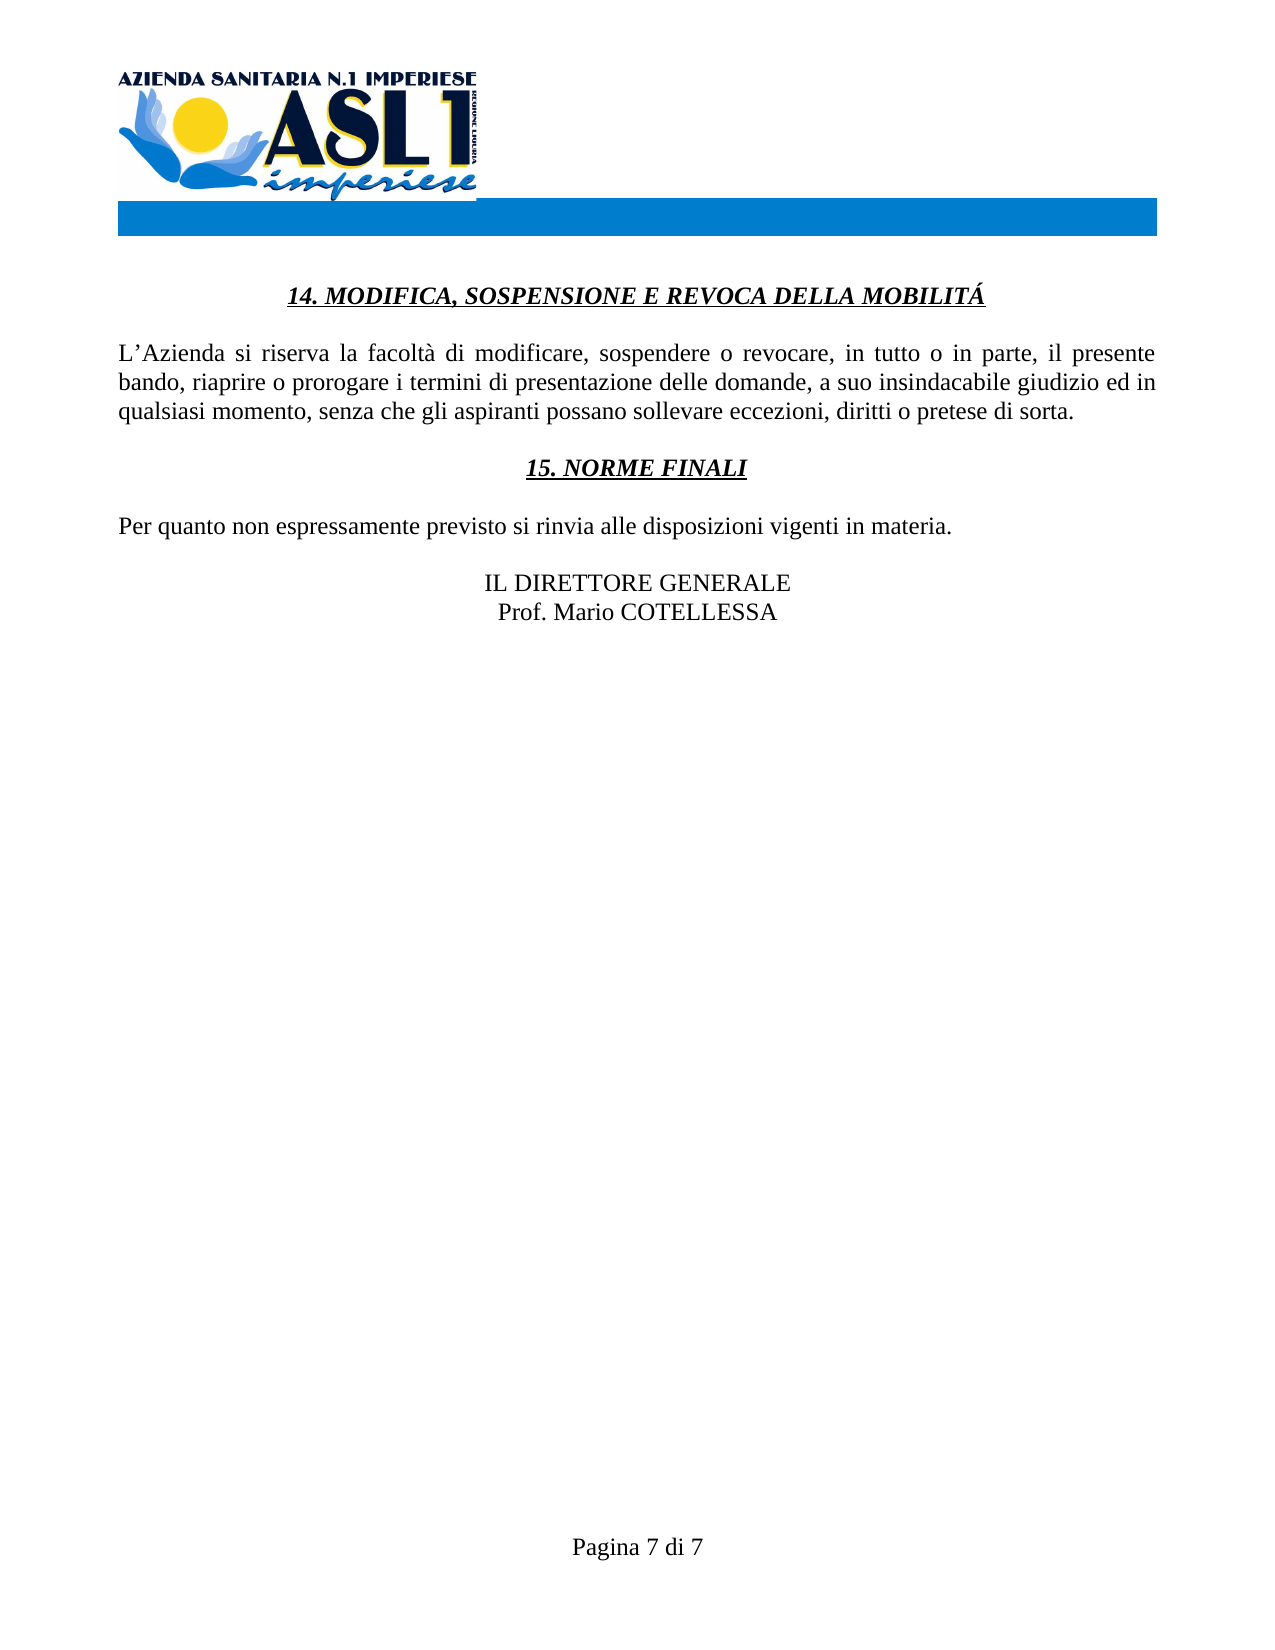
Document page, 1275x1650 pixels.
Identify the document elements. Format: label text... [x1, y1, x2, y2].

text 15. NORME FINALI [118, 453, 1157, 482]
text Prof. Mario COTELLESSA [118, 597, 1157, 626]
text Per quanto non espressamente previsto si rinvia alle disposizioni vigenti in materia. [118, 511, 1157, 539]
text 14. MODIFICA, SOSPENSIONE E REVOCA DELLA MOBILITÁ [118, 281, 1157, 309]
text L’Azienda si riserva la facoltà di modificare, sospendere o revocare, in tutto o in parte, il presente bando, riaprire o prorogare i termini di presentazione delle domande, a suo insindacabile giudizio ed in qualsiasi momento, senza che gli aspiranti possano sollevare eccezioni, diritti o pretese di sorta. [118, 338, 1157, 424]
text IL DIRETTORE GENERALE [118, 568, 1157, 597]
